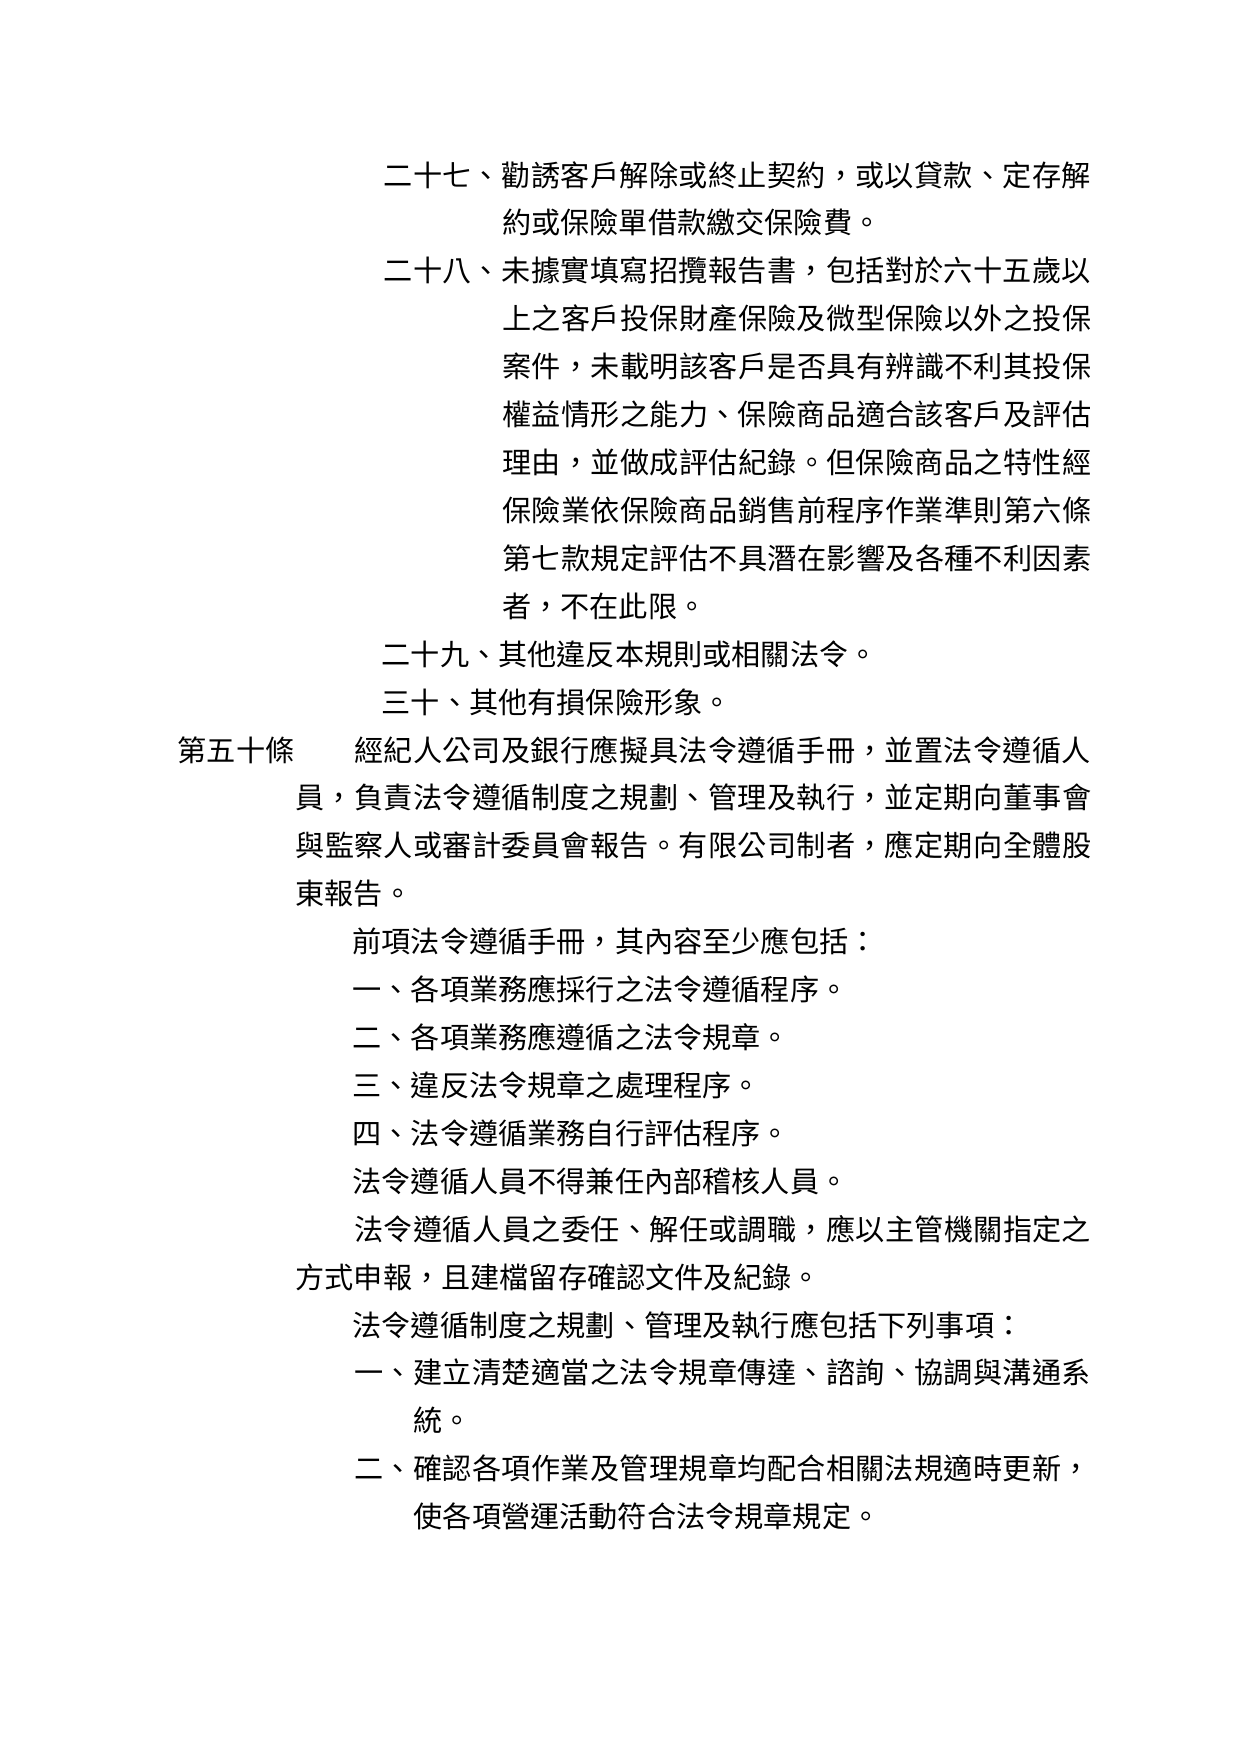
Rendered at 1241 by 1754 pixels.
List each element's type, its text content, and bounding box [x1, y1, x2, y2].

text 一、各項業務應採行之法令遵循程序。 [177, 962, 1092, 1010]
text 二、各項業務應遵循之法令規章。 [177, 1010, 1092, 1058]
text 二、確認各項作業及管理規章均配合相關法規適時更新，使各項營運活動符合法令規章規定。 [177, 1441, 1092, 1537]
text 三十、其他有損保險形象。 [177, 675, 1092, 723]
text 前項法令遵循手冊，其內容至少應包括： [177, 914, 1092, 962]
text 二十八、未據實填寫招攬報告書，包括對於六十五歲以上之客戶投保財產保險及微型保險以外之投保案件，未載明該客戶是否具有辨識不利其投保權益情形之能力、保險商品適合該客戶及評估理由，並做成評估紀錄。但保險商品之特性經保險業依保險商品銷售前程序作業準則第六條第七款規定評估不具潛在影響及各種不利因素者，不在此限。 [177, 243, 1092, 627]
text 一、建立清楚適當之法令規章傳達、諮詢、協調與溝通系統。 [177, 1346, 1092, 1441]
text 第五十條 經紀人公司及銀行應擬具法令遵循手冊，並置法令遵循人員，負責法令遵循制度之規劃、管理及執行，並定期向董事會與監察人或審計委員會報告。有限公司制者，應定期向全體股東報告。 [177, 723, 1092, 914]
text 三、違反法令規章之處理程序。 [177, 1058, 1092, 1106]
text 四、法令遵循業務自行評估程序。 [177, 1106, 1092, 1154]
text 法令遵循人員不得兼任內部稽核人員。 [177, 1154, 1092, 1202]
text 法令遵循制度之規劃、管理及執行應包括下列事項： [177, 1298, 1092, 1346]
text 二十七、勸誘客戶解除或終止契約，或以貸款、定存解約或保險單借款繳交保險費。 [177, 148, 1092, 243]
text 法令遵循人員之委任、解任或調職，應以主管機關指定之方式申報，且建檔留存確認文件及紀錄。 [177, 1202, 1092, 1298]
text 二十九、其他違反本規則或相關法令。 [177, 627, 1092, 675]
